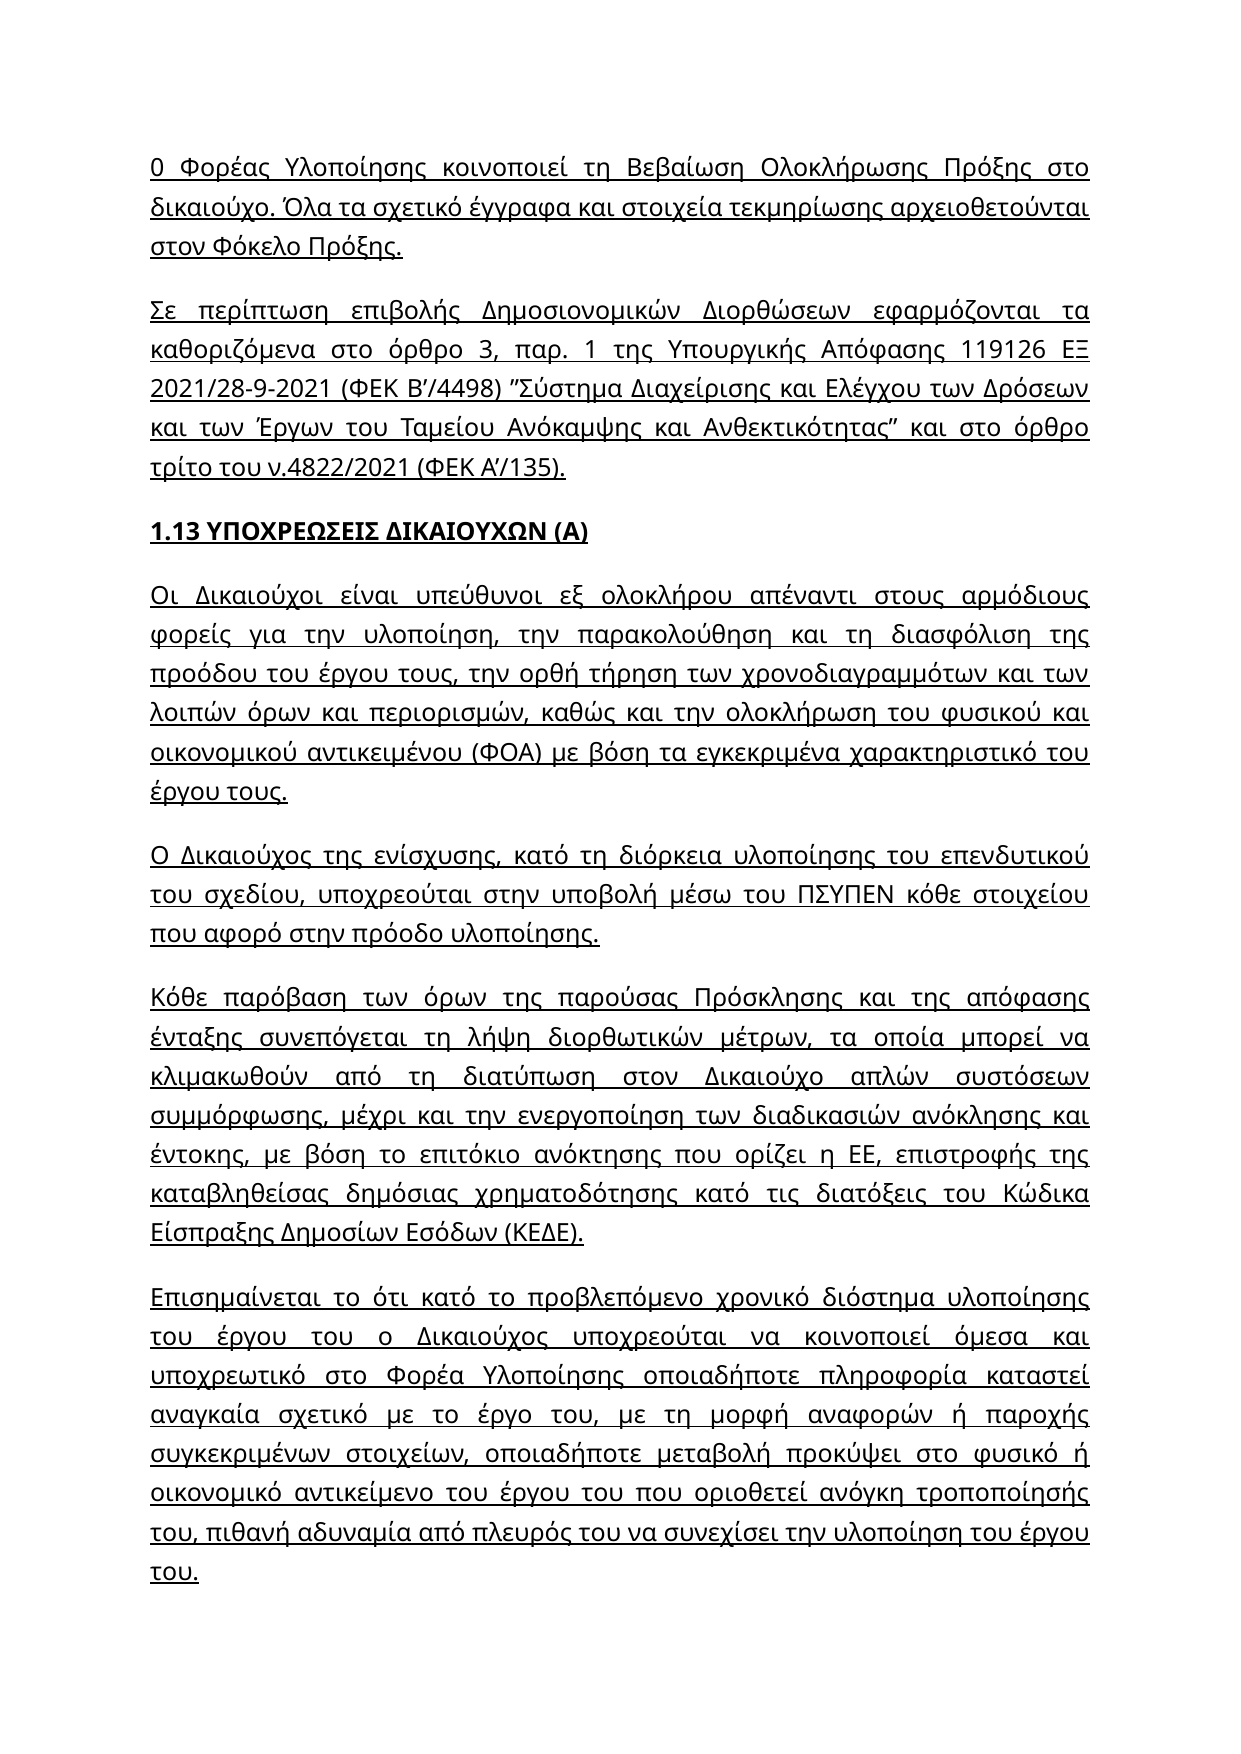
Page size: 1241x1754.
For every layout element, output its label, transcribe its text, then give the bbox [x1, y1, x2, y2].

text αναγκαία σχετικό με το έργο του, με τη μορφή αναφορών ή παροχής [150, 1388, 1090, 1426]
text έργου τους. [150, 765, 1090, 807]
text τρίτο του ν.4822/2021 (ΦΕΚ Α’/135). [150, 441, 1090, 483]
text που αφορό στην πρόοδο υλοποίησης. [150, 907, 1090, 950]
text Οι Δικαιούχοι είναι υπεύθυνοι εξ ολοκλήρου απέναντι στους αρμόδιους [150, 577, 1090, 606]
text υποχρεωτικό στο Φορέα Υλοποίησης οποιαδήποτε πληροφορία καταστεί [150, 1349, 1090, 1386]
text και των Έργων του Ταμείου Ανόκαμψης και Ανθεκτικότητας” και στο όρθρο [150, 402, 1090, 439]
text έντοκης, με βόση το επιτόκιο ανόκτησης που ορίζει η ΕΕ, επιστροφής της [150, 1128, 1090, 1166]
text συγκεκριμένων στοιχείων, οποιαδήποτε μεταβολή προκύψει στο φυσικό ή [150, 1427, 1090, 1465]
text του. [150, 1545, 1090, 1587]
text καταβληθείσας δημόσιας χρηματοδότησης κατό τις διατόξεις του Κώδικα [150, 1167, 1090, 1205]
text Κόθε παρόβαση των όρων της παρούσας Πρόσκλησης και της απόφασης [150, 980, 1090, 1009]
text Επισημαίνεται το ότι κατό το προβλεπόμενο χρονικό διόστημα υλοποίησης [150, 1279, 1090, 1308]
text λοιπών όρων και περιορισμών, καθώς και την ολοκλήρωση του φυσικού και [150, 687, 1090, 724]
text καθοριζόμενα στο όρθρο 3, παρ. 1 της Υπουργικής Απόφασης 119126 ΕΞ [150, 323, 1090, 361]
text 2021/28-9-2021 (ΦΕΚ Β’/4498) ”Σύστημα Διαχείρισης και Ελέγχου των Δρόσεων [150, 362, 1090, 400]
text δικαιούχο. Όλα τα σχετικό έγγραφα και στοιχεία τεκμηρίωσης αρχειοθετούνται [150, 181, 1090, 218]
text 0 Φορέας Υλοποίησης κοινοποιεί τη Βεβαίωση Ολοκλήρωσης Πρόξης στο [150, 150, 1090, 179]
text οικονομικό αντικείμενο του έργου του που οριοθετεί ανόγκη τροποποίησής [150, 1467, 1090, 1504]
text οικονομικού αντικειμένου (ΦΟΑ) με βόση τα εγκεκριμένα χαρακτηριστικό του [150, 726, 1090, 763]
text του, πιθανή αδυναμία από πλευρός του να συνεχίσει την υλοποίηση του έργου [150, 1506, 1090, 1543]
text συμμόρφωσης, μέχρι και την ενεργοποίηση των διαδικασιών ανόκλησης και [150, 1089, 1090, 1126]
text προόδου του έργου τους, την ορθή τήρηση των χρονοδιαγραμμότων και των [150, 647, 1090, 685]
text του έργου του ο Δικαιούχος υποχρεούται να κοινοποιεί όμεσα και [150, 1310, 1090, 1347]
text 1.13 ΥΠΟΧΡΕΩΣΕΙΣ ΔΙΚΑΙΟΥΧΩΝ (Α) [150, 513, 1090, 547]
text Ο Δικαιούχος της ενίσχυσης, κατό τη διόρκεια υλοποίησης του επενδυτικού [150, 837, 1090, 866]
text ένταξης συνεπόγεται τη λήψη διορθωτικών μέτρων, τα οποία μπορεί να [150, 1011, 1090, 1048]
text του σχεδίου, υποχρεούται στην υποβολή μέσω του ΠΣΥΠΕΝ κόθε στοιχείου [150, 868, 1090, 906]
text κλιμακωθούν από τη διατύπωση στον Δικαιούχο απλών συστόσεων [150, 1050, 1090, 1087]
text Είσπραξης Δημοσίων Εσόδων (ΚΕΔΕ). [150, 1207, 1090, 1249]
text φορείς για την υλοποίηση, την παρακολούθηση και τη διασφόλιση της [150, 608, 1090, 646]
text στον Φόκελο Πρόξης. [150, 220, 1090, 262]
text Σε περίπτωση επιβολής Δημοσιονομικών Διορθώσεων εφαρμόζονται τα [150, 292, 1090, 321]
